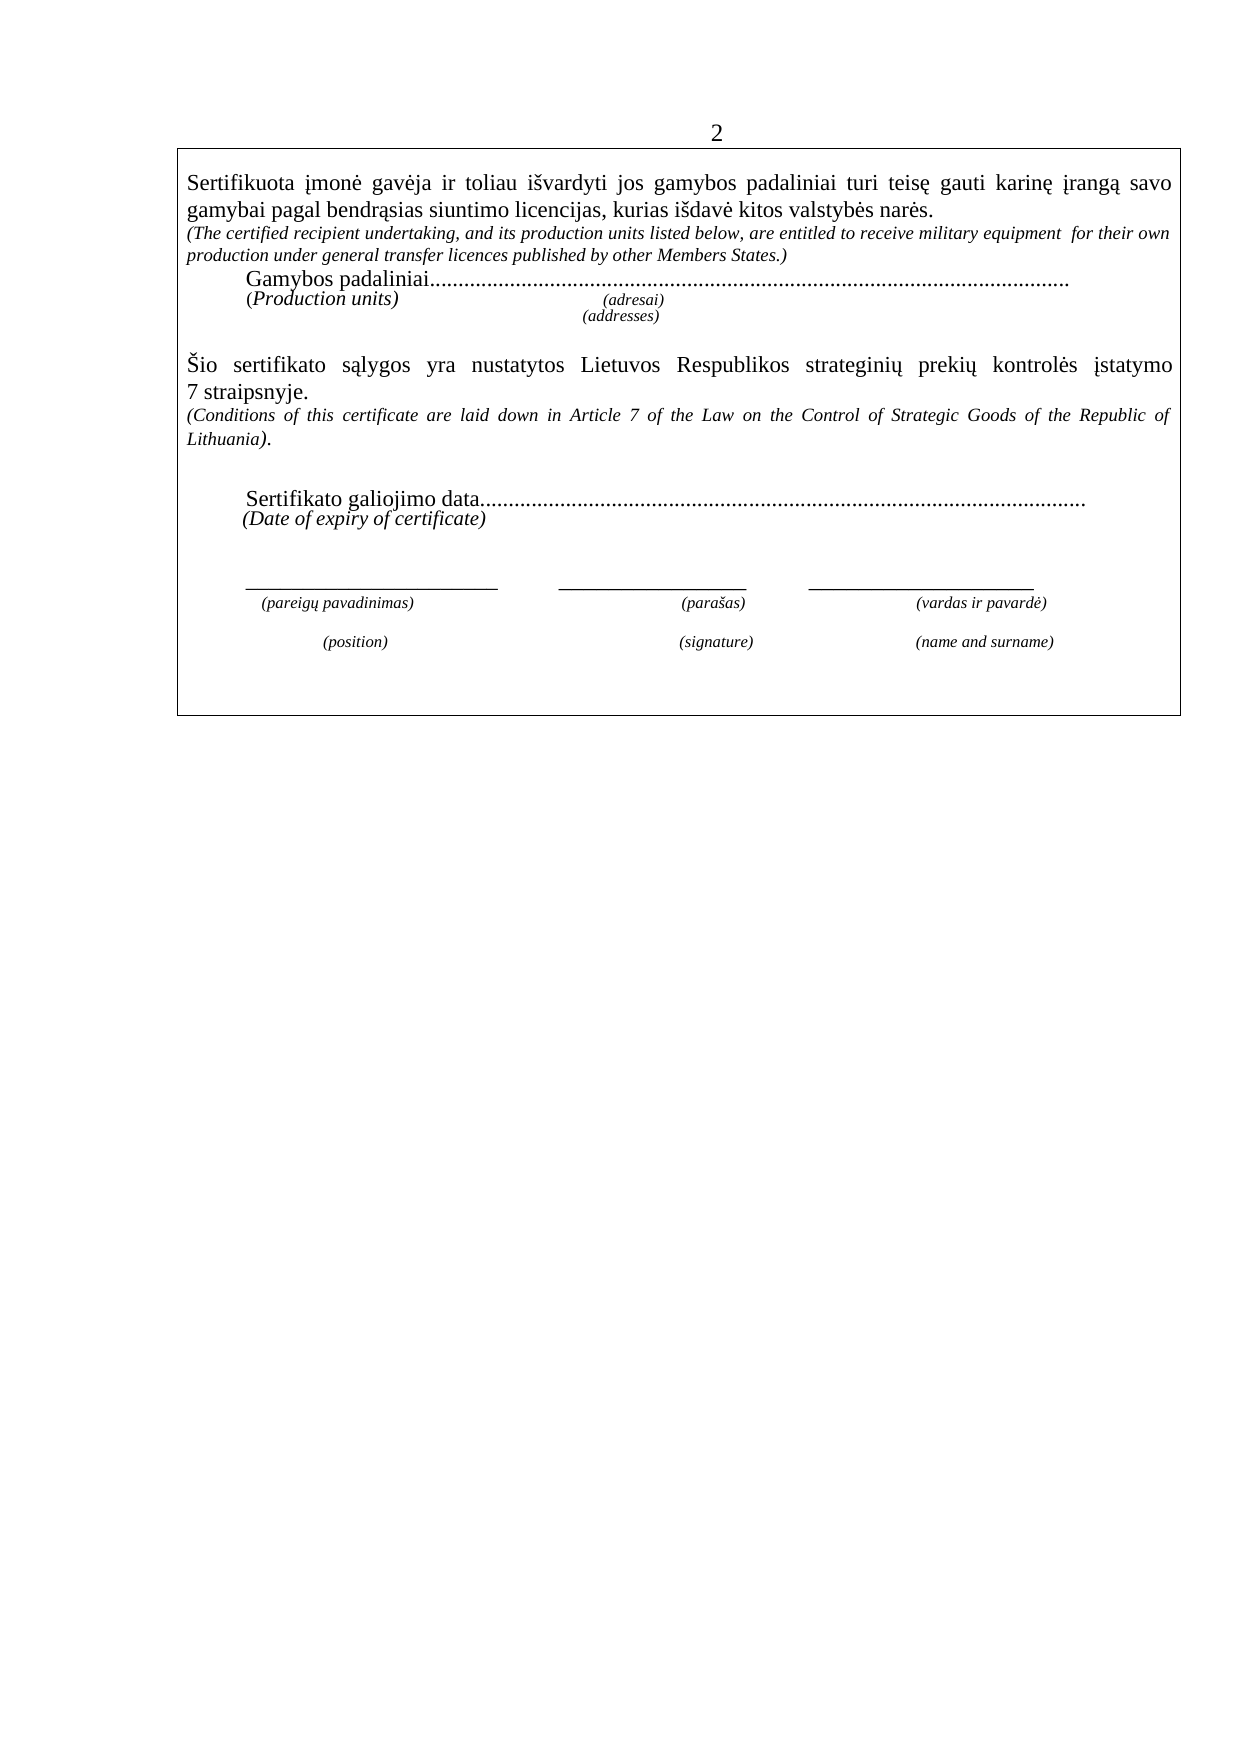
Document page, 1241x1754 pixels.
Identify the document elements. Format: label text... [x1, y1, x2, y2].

text (Production units) (adresai) [178, 270, 303, 286]
text Sertifikato galiojimo data.......................................................................................................... [178, 464, 1180, 490]
text Sertifikuota įmonė gavėja ir toliau išvardyti jos gamybos padaliniai turi teisę gauti karinę įrangą savo gamybai pagal bendrąsias siuntimo licencijas, kurias išdavė kitos valstybės narės. [178, 149, 1180, 200]
text (position) (signature) (name and surname) [178, 609, 1180, 715]
text (Date of expiry of certificate) [178, 490, 1180, 528]
text Šio sertifikato sąlygos yra nustatytos Lietuvos Respublikos strateginių prekių kontrolės įstatymo 7 straipsnyje. [178, 329, 1180, 382]
text (addresses) [178, 286, 1180, 325]
text (Production units) (adresai) [304, 270, 368, 286]
text Gamybos padaliniai................................................................................................................ [178, 243, 1180, 270]
text ______________________ _______________ __________________ [178, 542, 1180, 571]
text (The certified recipient undertaking, and its production units listed below, are entitled to receive military equipment for their own production under general transfer licences published by other Members States.) [178, 200, 1180, 243]
text (pareigų pavadinimas) (parašas) (vardas ir pavardė) [178, 571, 1180, 609]
text (Production units) (adresai) [386, 270, 1180, 286]
text (Conditions of this certificate are laid down in Article 7 of the Law on the Control of Strategic Goods of the Republic of Lithuania). [178, 382, 1180, 450]
